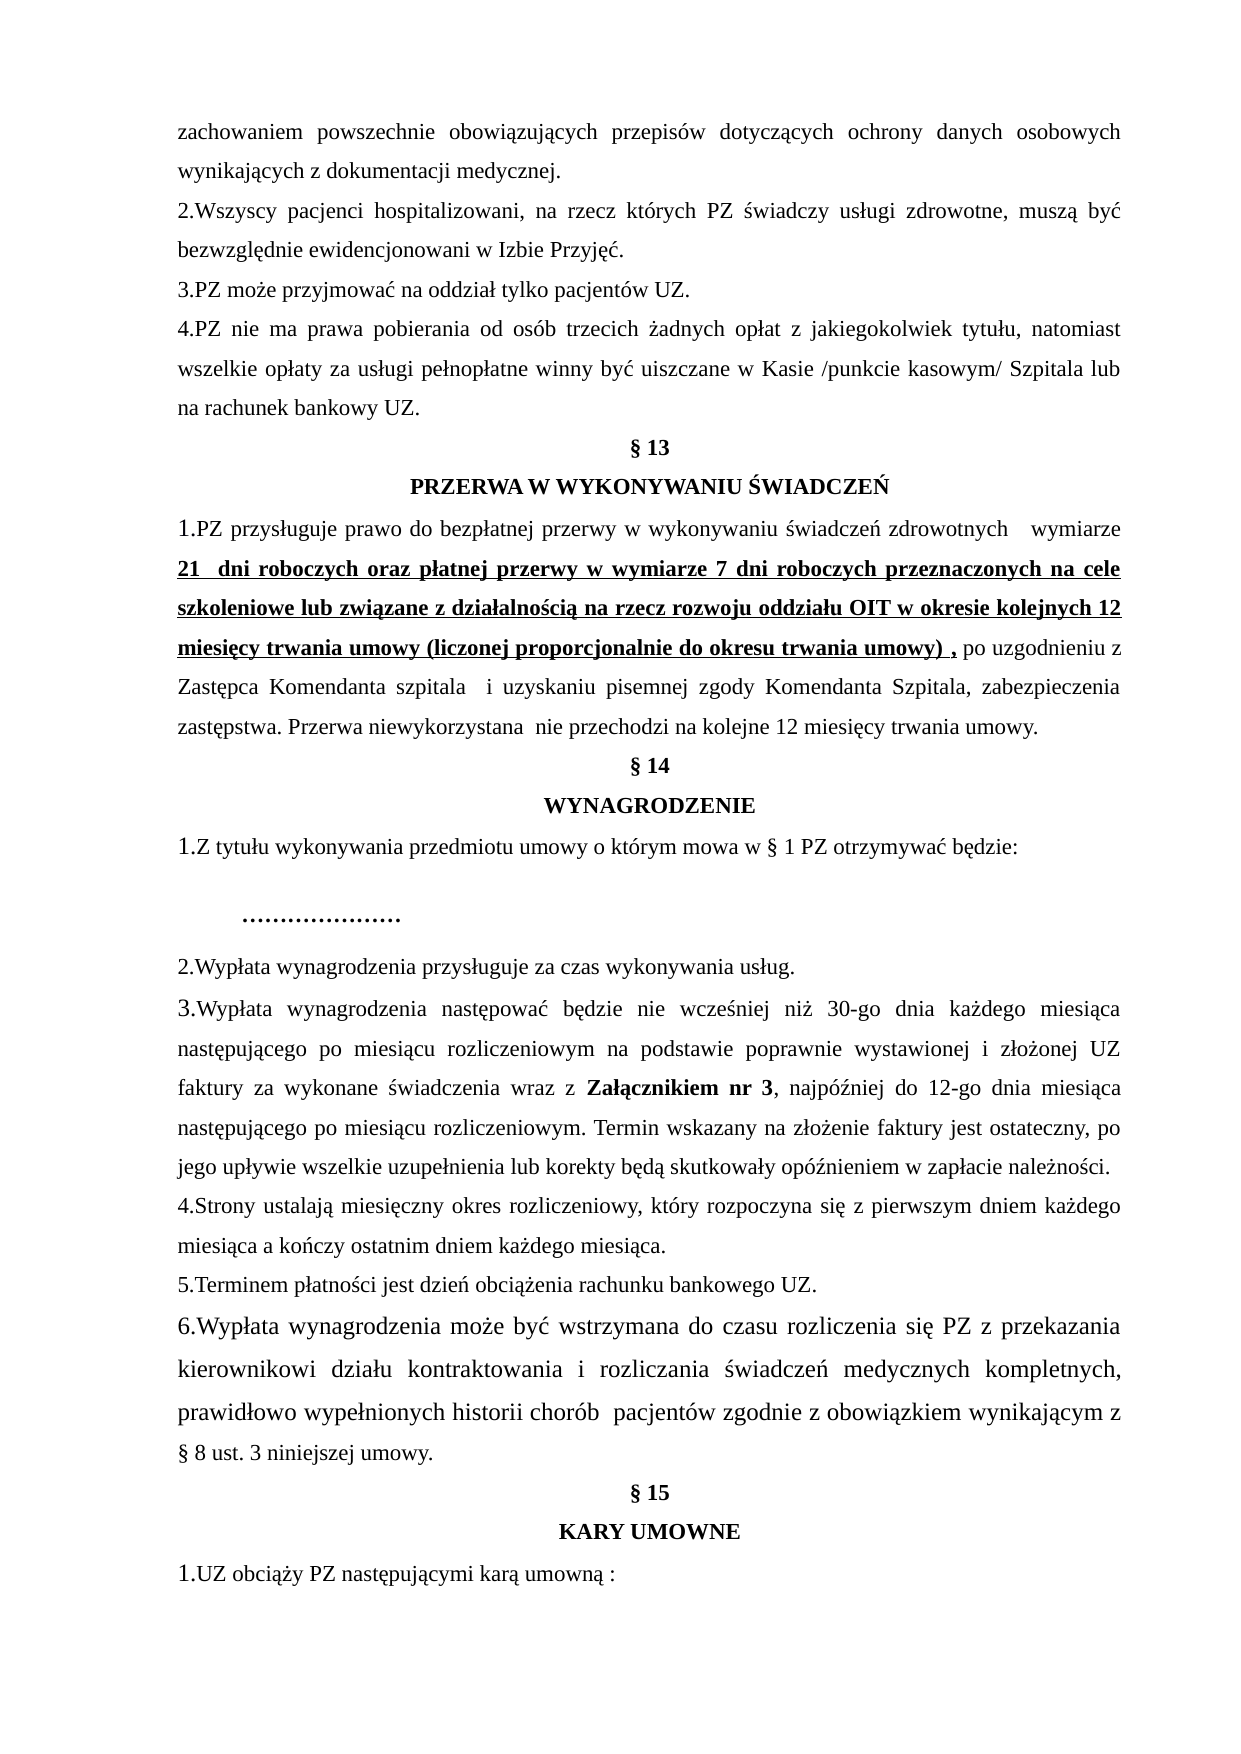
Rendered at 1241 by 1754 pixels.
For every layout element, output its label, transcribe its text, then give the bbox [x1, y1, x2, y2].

list Wszyscy pacjenci hospitalizowani, na rzecz których PZ świadczy usługi zdrowotne, muszą być bezwzględnie ewidencjonowani w Izbie Przyjęć. [177, 197, 1122, 263]
list miesięcy trwania umowy (liczonej proporcjonalnie do okresu trwania umowy) , po uzgodnieniu z Zastępca Komendanta szpitala i uzyskaniu pisemnej zgody Komendanta Szpitala, zabezpieczenia zastępstwa. Przerwa niewykorzystana nie przechodzi na kolejne 12 miesięcy trwania umowy. [177, 618, 1122, 739]
text § 13 [177, 434, 1122, 460]
list Strony ustalają miesięczny okres rozliczeniowy, który rozpoczyna się z pierwszym dniem każdego miesiąca a kończy ostatnim dniem każdego miesiąca. [177, 1193, 1122, 1258]
text § 15 [177, 1479, 1122, 1505]
list Wypłata wynagrodzenia może być wstrzymana do czasu rozliczenia się PZ z przekazania kierownikowi działu kontraktowania i rozliczania świadczeń medycznych kompletnych, prawidłowo wypełnionych historii chorób pacjentów zgodnie z obowiązkiem wynikającym z § 8 ust. 3 niniejszej umowy. [177, 1311, 1122, 1466]
list PZ może przyjmować na oddział tylko pacjentów UZ. [177, 276, 1122, 302]
list UZ obciąży PZ następującymi karą umowną : [177, 1558, 1122, 1586]
text KARY UMOWNE [177, 1518, 1122, 1544]
text WYNAGRODZENIE [177, 792, 1122, 818]
text PRZERWA W WYKONYWANIU ŚWIADCZEŃ [177, 473, 1122, 500]
list Wypłata wynagrodzenia następować będzie nie wcześniej niż 30-go dnia każdego miesiąca następującego po miesiącu rozliczeniowym na podstawie poprawnie wystawionej i złożonej UZ faktury za wykonane świadczenia wraz z Załącznikiem nr 3, najpóźniej do 12-go dnia miesiąca następującego po miesiącu rozliczeniowym. Termin wskazany na złożenie faktury jest ostateczny, po jego upływie wszelkie uzupełnienia lub korekty będą skutkowały opóźnieniem w zapłacie należności. [177, 993, 1122, 1179]
list ………………… [207, 901, 1122, 927]
list Terminem płatności jest dzień obciążenia rachunku bankowego UZ. [177, 1272, 1122, 1298]
list zachowaniem powszechnie obowiązujących przepisów dotyczących ochrony danych osobowych wynikających z dokumentacji medycznej. [177, 118, 1122, 184]
list PZ nie ma prawa pobierania od osób trzecich żadnych opłat z jakiegokolwiek tytułu, natomiast wszelkie opłaty za usługi pełnopłatne winny być uiszczane w Kasie /punkcie kasowym/ Szpitala lub na rachunek bankowy UZ. [177, 316, 1122, 421]
text § 14 [177, 752, 1122, 778]
list PZ przysługuje prawo do bezpłatnej przerwy w wykonywaniu świadczeń zdrowotnych wymiarze 21 dni roboczych oraz płatnej przerwy w wymiarze 7 dni roboczych przeznaczonych na cele szkoleniowe lub związane z działalnością na rzecz rozwoju oddziału OIT w okresie kolejnych 12 [177, 513, 1122, 617]
list Wypłata wynagrodzenia przysługuje za czas wykonywania usług. [177, 953, 1122, 980]
list Z tytułu wykonywania przedmiotu umowy o którym mowa w § 1 PZ otrzymywać będzie: [177, 831, 1122, 860]
